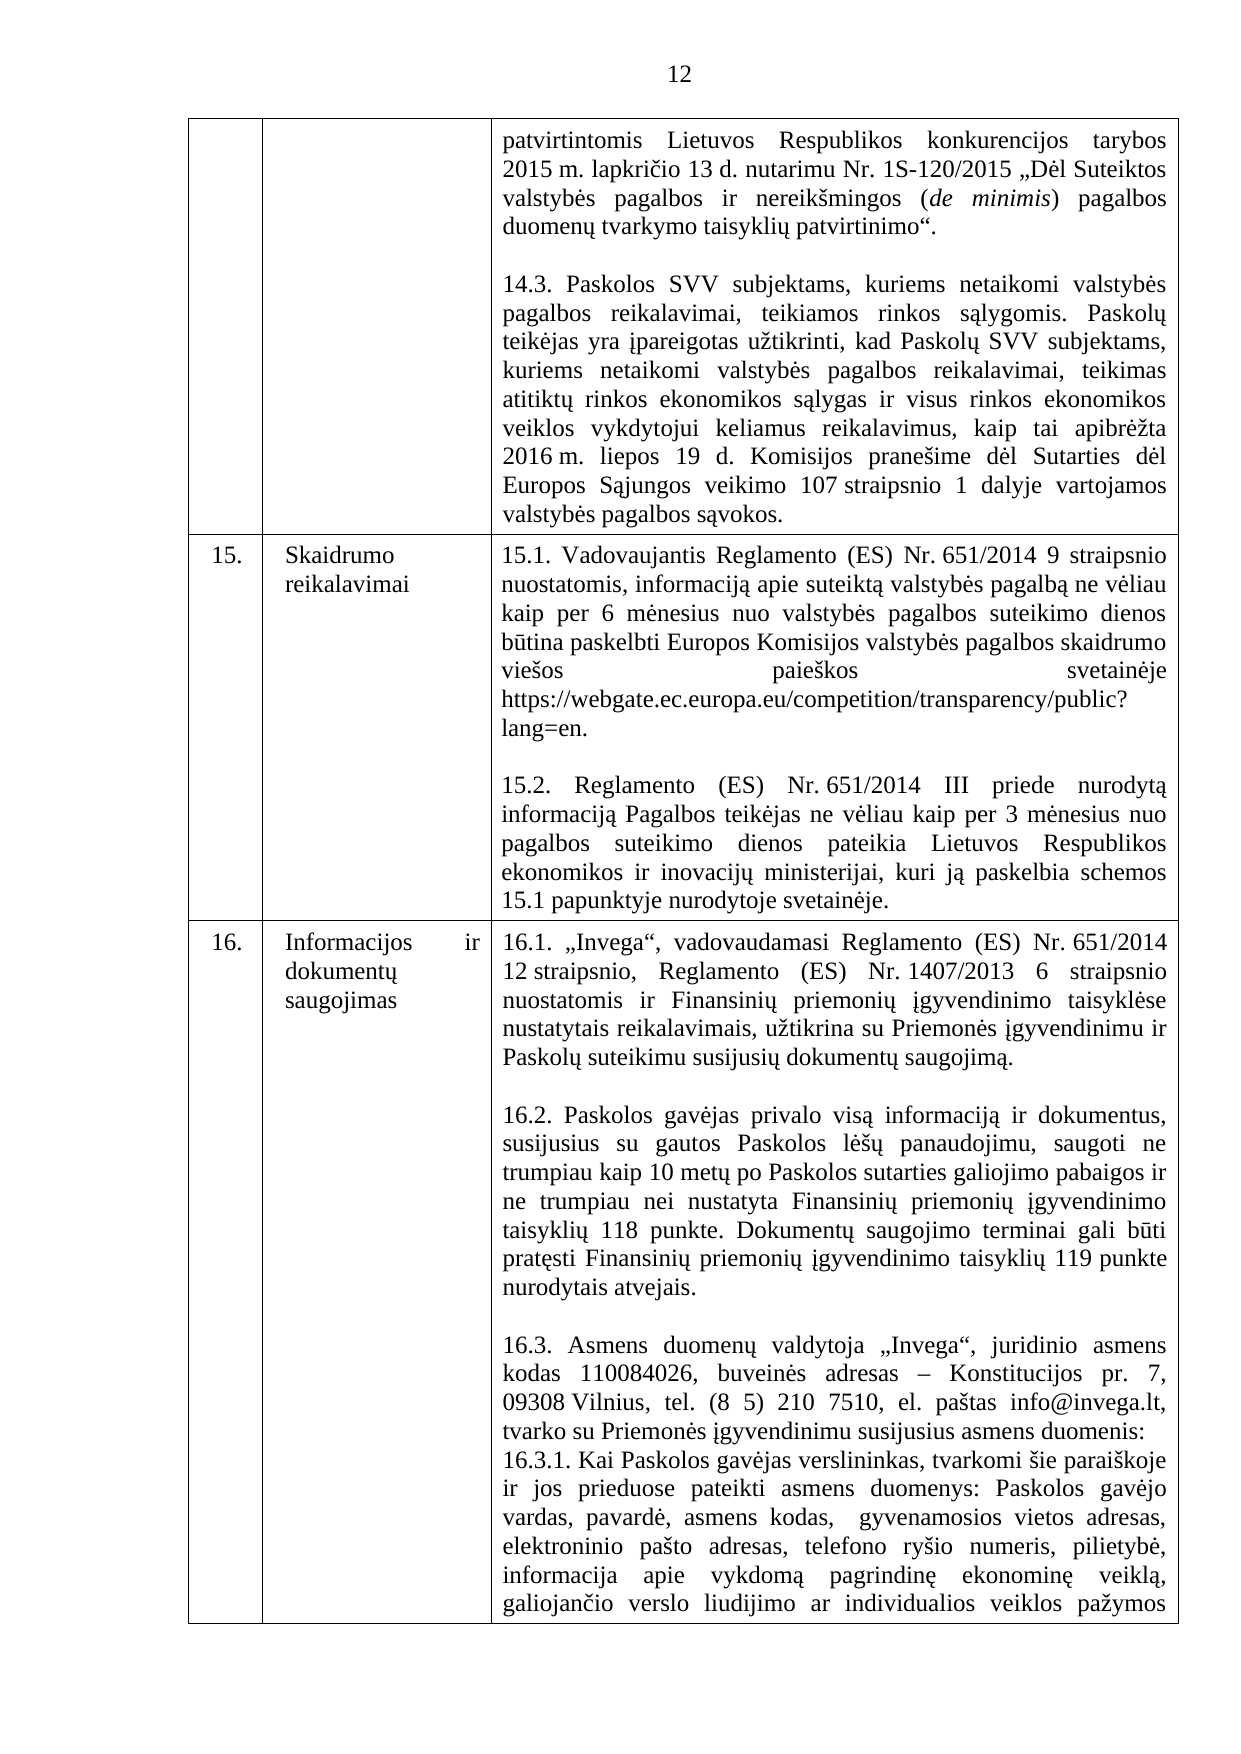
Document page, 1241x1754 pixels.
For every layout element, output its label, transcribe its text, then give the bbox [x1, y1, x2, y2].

table_cell patvirtintomis Lietuvos Respublikos konkurencijos tarybos 2015 m. lapkričio 13 d. nutarimu Nr. 1S-120/2015 „Dėl Suteiktos valstybės pagalbos ir nereikšmingos (de minimis) pagalbos duomenų tvarkymo taisyklių patvirtinimo“. 14.3. Paskolos SVV subjektams, kuriems netaikomi valstybės pagalbos reikalavimai, teikiamos rinkos sąlygomis. Paskolų teikėjas yra įpareigotas užtikrinti, kad Paskolų SVV subjektams, kuriems netaikomi valstybės pagalbos reikalavimai, teikimas atitiktų rinkos ekonomikos sąlygas ir visus rinkos ekonomikos veiklos vykdytojui keliamus reikalavimus, kaip tai apibrėžta 2016 m. liepos 19 d. Komisijos pranešime dėl Sutarties dėl Europos Sąjungos veikimo 107 straipsnio 1 dalyje vartojamos valstybės pagalbos sąvokos. [492, 119, 1178, 533]
table_cell [189, 119, 262, 533]
table_cell 15. [189, 535, 262, 920]
table_cell Informacijos ir dokumentų saugojimas [263, 921, 491, 1623]
table_cell 15.1. Vadovaujantis Reglamento (ES) Nr. 651/2014 9 straipsnio nuostatomis, informaciją apie suteiktą valstybės pagalbą ne vėliau kaip per 6 mėnesius nuo valstybės pagalbos suteikimo dienos būtina paskelbti Europos Komisijos valstybės pagalbos skaidrumo viešos paieškos svetainėje https://webgate.ec.europa.eu/competition/transparency/public?lang=en. 15.2. Reglamento (ES) Nr. 651/2014 III priede nurodytą informaciją Pagalbos teikėjas ne vėliau kaip per 3 mėnesius nuo pagalbos suteikimo dienos pateikia Lietuvos Respublikos ekonomikos ir inovacijų ministerijai, kuri ją paskelbia schemos 15.1 papunktyje nurodytoje svetainėje. [492, 535, 1178, 920]
table_cell [263, 119, 491, 533]
table_cell Skaidrumo reikalavimai [263, 535, 491, 920]
table_cell 16. [189, 921, 262, 1623]
table_cell 16.1. „Invega“, vadovaudamasi Reglamento (ES) Nr. 651/2014 12 straipsnio, Reglamento (ES) Nr. 1407/2013 6 straipsnio nuostatomis ir Finansinių priemonių įgyvendinimo taisyklėse nustatytais reikalavimais, užtikrina su Priemonės įgyvendinimu ir Paskolų suteikimu susijusių dokumentų saugojimą. 16.2. Paskolos gavėjas privalo visą informaciją ir dokumentus, susijusius su gautos Paskolos lėšų panaudojimu, saugoti ne trumpiau kaip 10 metų po Paskolos sutarties galiojimo pabaigos ir ne trumpiau nei nustatyta Finansinių priemonių įgyvendinimo taisyklių 118 punkte. Dokumentų saugojimo terminai gali būti pratęsti Finansinių priemonių įgyvendinimo taisyklių 119 punkte nurodytais atvejais. 16.3. Asmens duomenų valdytoja „Invega“, juridinio asmens kodas 110084026, buveinės adresas – Konstitucijos pr. 7, 09308 Vilnius, tel. (8 5) 210 7510, el. paštas info@invega.lt, tvarko su Priemonės įgyvendinimu susijusius asmens duomenis: 16.3.1. Kai Paskolos gavėjas verslininkas, tvarkomi šie paraiškoje ir jos prieduose pateikti asmens duomenys: Paskolos gavėjo vardas, pavardė, asmens kodas, gyvenamosios vietos adresas, elektroninio pašto adresas, telefono ryšio numeris, pilietybė, informacija apie vykdomą pagrindinę ekonominę veiklą, galiojančio verslo liudijimo ar individualios veiklos pažymos [492, 921, 1178, 1623]
